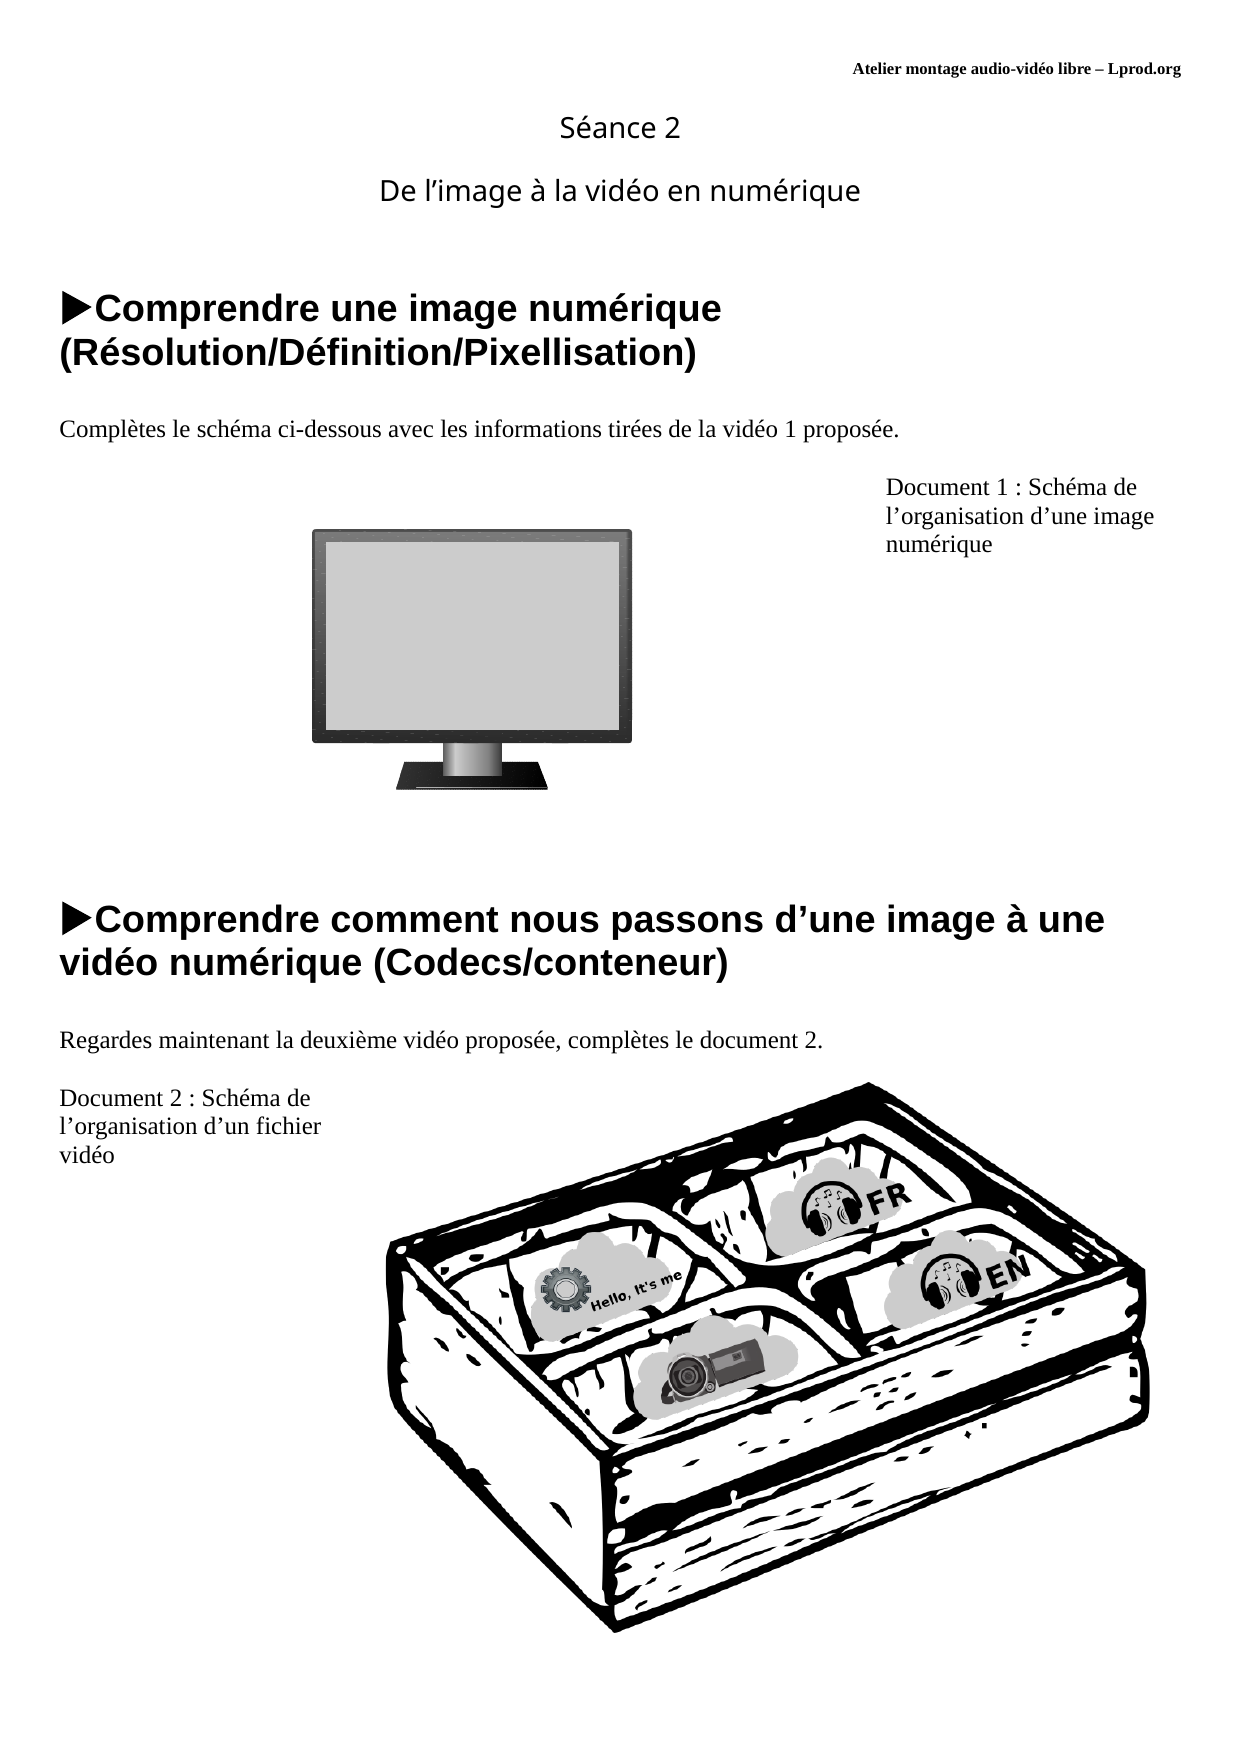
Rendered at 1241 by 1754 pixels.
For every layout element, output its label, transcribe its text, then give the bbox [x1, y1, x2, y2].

subtitle ▶Comprendre comment nous passons d’une image à une vidéo numérique (Codecs/conteneur) [59, 896, 1181, 984]
text Séance 2 [59, 108, 1181, 147]
text Complètes le schéma ci-dessous avec les informations tirées de la vidéo 1 proposée. [59, 414, 1181, 443]
text De l’image à la vidéo en numérique [59, 170, 1181, 209]
picture [385, 1082, 1150, 1633]
text Regardes maintenant la deuxième vidéo proposée, complètes le document 2. [59, 1025, 1181, 1054]
table_header [59, 472, 886, 843]
subtitle ▶Comprendre une image numérique (Résolution/Définition/Pixellisation) [59, 286, 1181, 373]
table_header Document 1 : Schéma de l’organisation d’une image numérique [886, 472, 1181, 843]
table_header Document 2 : Schéma de l’organisation d’un fichier vidéo [59, 1083, 354, 1632]
table_header [354, 1083, 385, 1632]
table_header [1150, 1083, 1181, 1632]
